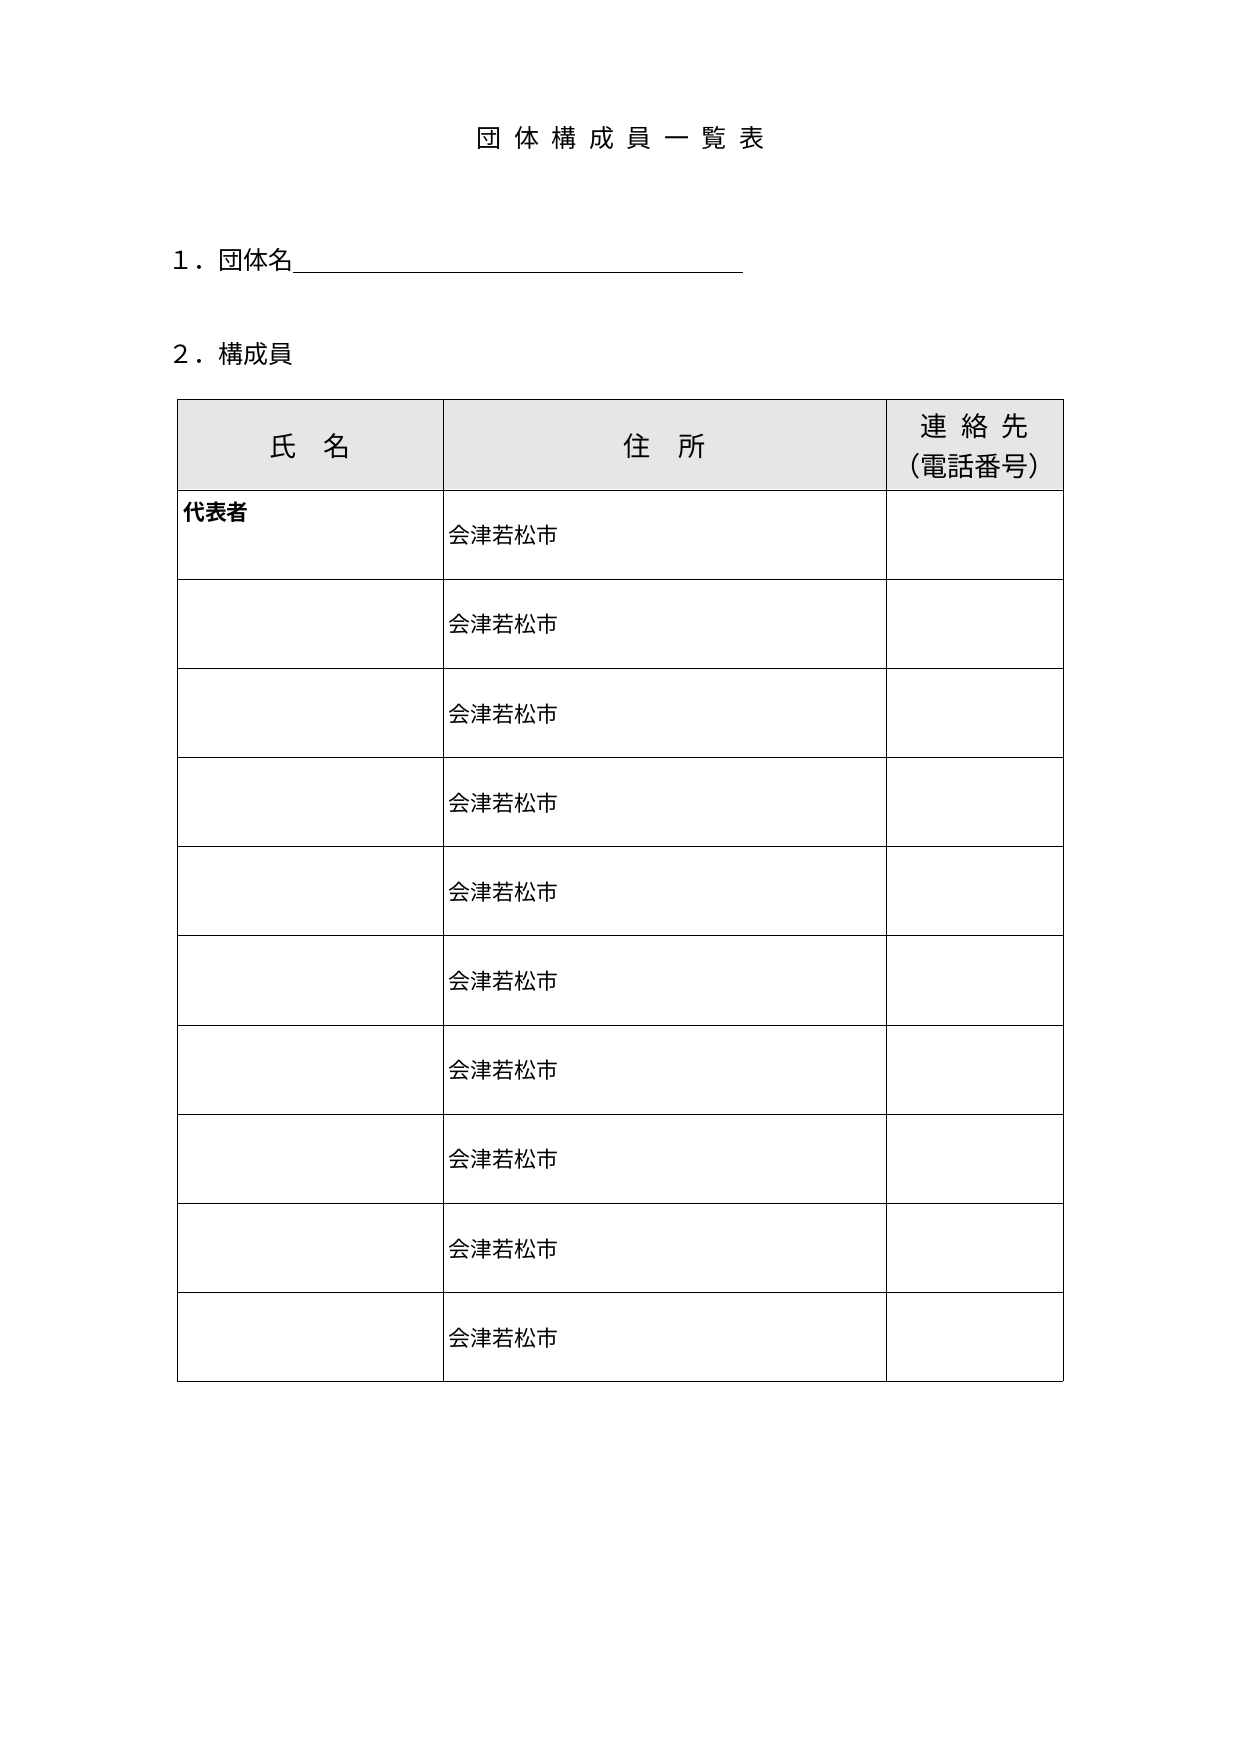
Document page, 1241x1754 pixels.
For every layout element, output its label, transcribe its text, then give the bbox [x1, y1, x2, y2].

table_cell [178, 847, 443, 935]
table_cell [887, 1204, 1063, 1292]
table_cell [178, 1115, 443, 1203]
table_cell [887, 758, 1063, 846]
table_cell [887, 1026, 1063, 1114]
table_cell 会津若松市 [444, 1204, 886, 1292]
table_cell [178, 936, 443, 1024]
table_header 氏 名 [178, 400, 443, 489]
table_cell [178, 758, 443, 846]
table_cell 会津若松市 [444, 936, 886, 1024]
table_cell [887, 669, 1063, 757]
text １．団体名 [118, 241, 1122, 277]
table_cell [178, 669, 443, 757]
table_cell [887, 1293, 1063, 1381]
table_cell [887, 580, 1063, 668]
table_cell 会津若松市 [444, 1293, 886, 1381]
table_header 住 所 [444, 400, 886, 489]
text ２．構成員 [118, 334, 1122, 371]
table_cell 会津若松市 [444, 1115, 886, 1203]
table_cell 会津若松市 [444, 847, 886, 935]
table_cell 会津若松市 [444, 1026, 886, 1114]
table_header 連 絡 先 （電話番号） [887, 400, 1063, 489]
table_cell 会津若松市 [444, 491, 886, 579]
table_cell [178, 1293, 443, 1381]
text 団 体 構 成 員 一 覧 表 [118, 118, 1122, 154]
table_cell [887, 847, 1063, 935]
table_cell 代表者 [178, 491, 443, 579]
table_cell 会津若松市 [444, 669, 886, 757]
table_cell [178, 580, 443, 668]
table_cell 会津若松市 [444, 758, 886, 846]
table_cell [887, 936, 1063, 1024]
table_cell [178, 1026, 443, 1114]
table_cell [887, 491, 1063, 579]
table_cell [178, 1204, 443, 1292]
table_cell 会津若松市 [444, 580, 886, 668]
table_cell [887, 1115, 1063, 1203]
